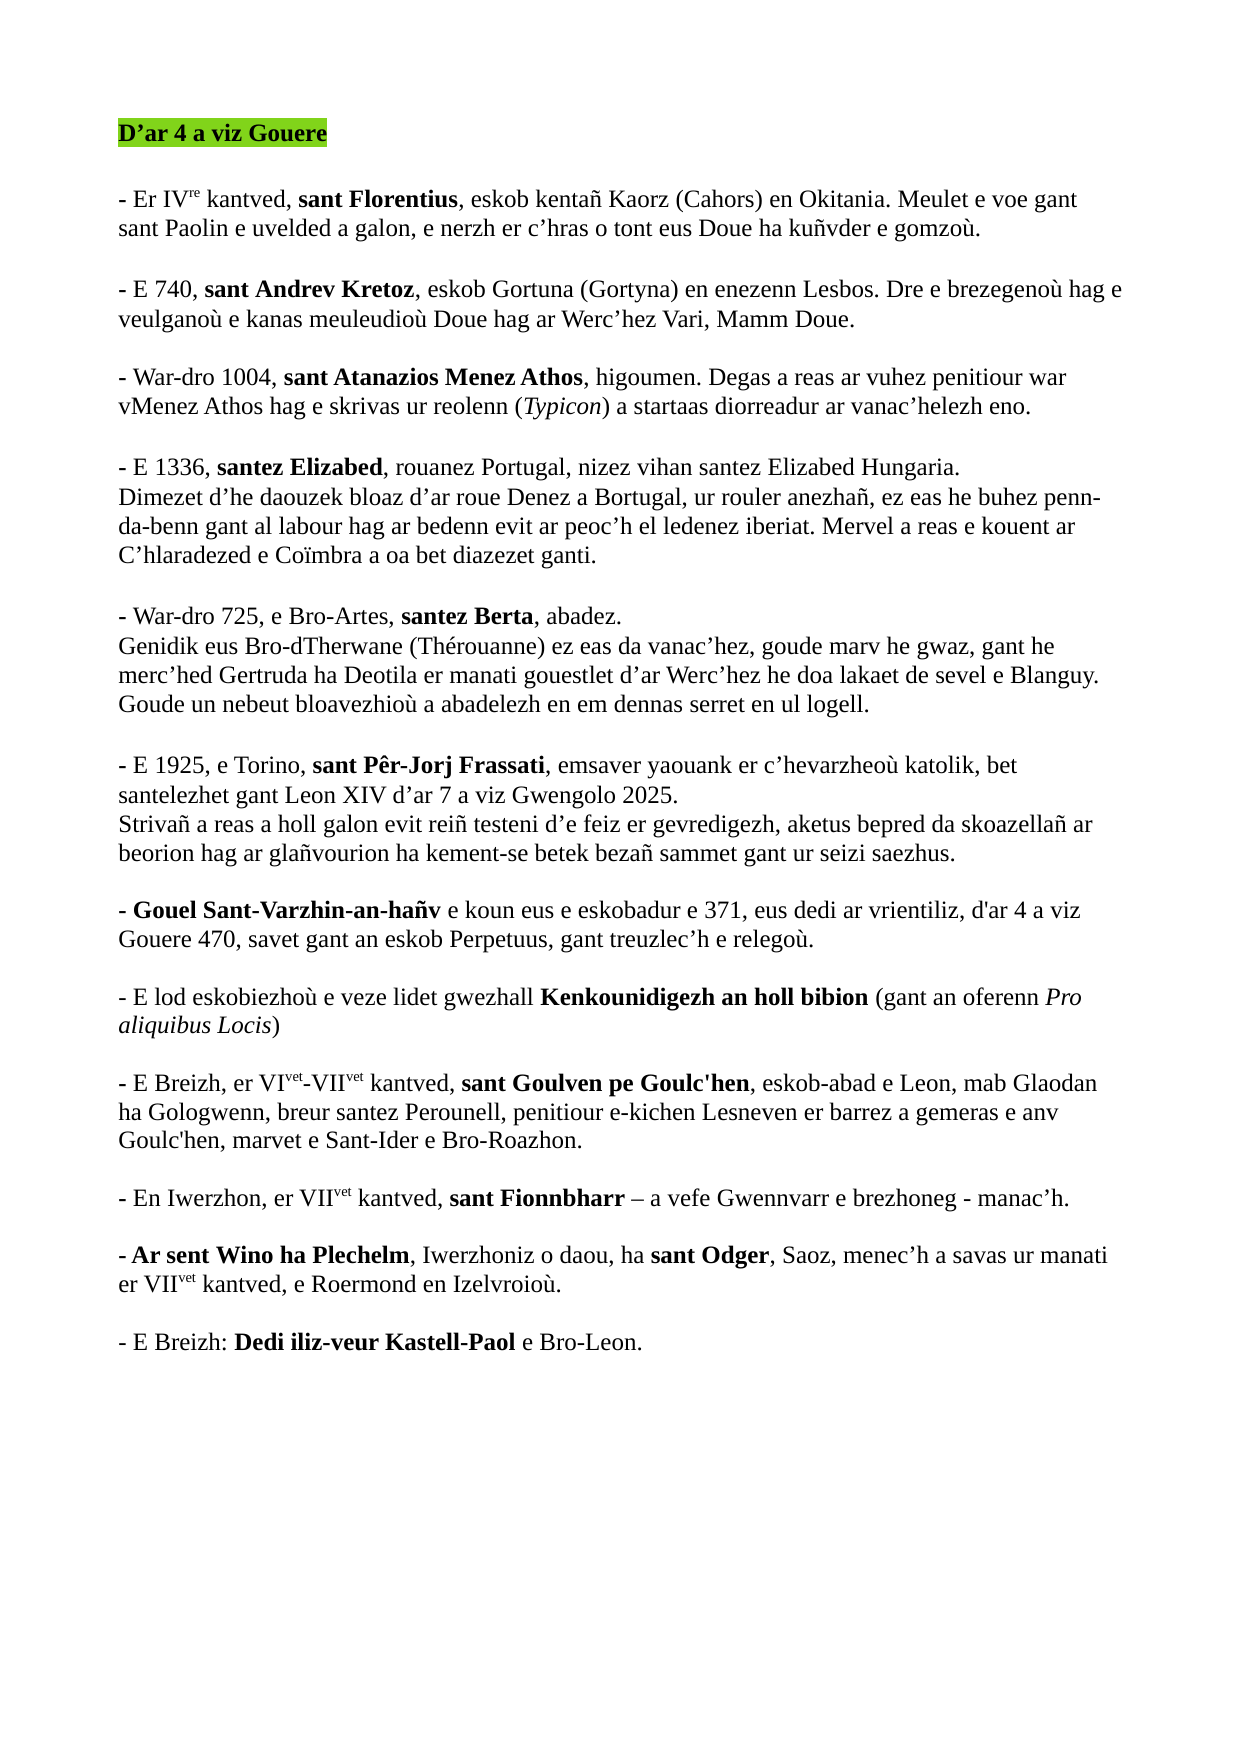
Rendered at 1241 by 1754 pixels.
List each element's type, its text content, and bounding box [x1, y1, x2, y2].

text - War-dro 725, e Bro-Artes, santez Berta, abadez. [118, 597, 1122, 631]
text - E 1925, e Torino, sant Pêr-Jorj Frassati, emsaver yaouank er c’hevarzheoù katolik, bet santelezhet gant Leon XIV d’ar 7 a viz Gwengolo 2025. [118, 746, 1122, 809]
text - Gouel Sant-Varzhin-an-hañv e koun eus e eskobadur e 371, eus dedi ar vrientiliz, d'ar 4 a viz Gouere 470, savet gant an eskob Perpetuus, gant treuzlec’h e relegoù. [118, 895, 1122, 953]
text Genidik eus Bro-dTherwane (Thérouanne) ez eas da vanac’hez, goude marv he gwaz, gant he merc’hed Gertruda ha Deotila er manati gouestlet d’ar Werc’hez he doa lakaet de sevel e Blanguy. Goude un nebeut bloavezhioù a abadelezh en em dennas serret en ul logell. [118, 631, 1122, 718]
text D’ar 4 a viz Gouere [118, 118, 1122, 147]
text - E 1336, santez Elizabed, rouanez Portugal, nizez vihan santez Elizabed Hungaria. [118, 448, 1122, 482]
text Dimezet d’he daouzek bloaz d’ar roue Denez a Bortugal, ur rouler anezhañ, ez eas he buhez penn-da-benn gant al labour hag ar bedenn evit ar peoc’h el ledenez iberiat. Mervel a reas e kouent ar C’hlaradezed e Coïmbra a oa bet diazezet ganti. [118, 482, 1122, 568]
text - War-dro 1004, sant Atanazios Menez Athos, higoumen. Degas a reas ar vuhez penitiour war vMenez Athos hag e skrivas ur reolenn (Typicon) a startaas diorreadur ar vanac’helezh eno. [118, 362, 1122, 419]
text - E Breizh, er VIvet-VIIvet kantved, sant Goulven pe Goulc'hen, eskob-abad e Leon, mab Glaodan ha Gologwenn, breur santez Perounell, penitiour e-kichen Lesneven er barrez a gemeras e anv Goulc'hen, marvet e Sant-Ider e Bro-Roazhon. [118, 1068, 1122, 1154]
text - Ar sent Wino ha Plechelm, Iwerzhoniz o daou, ha sant Odger, Saoz, menec’h a savas ur manati er VIIvet kantved, e Roermond en Izelvroioù. [118, 1240, 1122, 1298]
text - E Breizh: Dedi iliz-veur Kastell-Paol e Bro-Leon. [118, 1327, 1122, 1355]
text Strivañ a reas a holl galon evit reiñ testeni d’e feiz er gevredigezh, aketus bepred da skoazellañ ar beorion hag ar glañvourion ha kement-se betek bezañ sammet gant ur seizi saezhus. [118, 809, 1122, 867]
text - En Iwerzhon, er VIIvet kantved, sant Fionnbharr – a vefe Gwennvarr e brezhoneg - manac’h. [118, 1183, 1122, 1212]
text - Er IVre kantved, sant Florentius, eskob kentañ Kaorz (Cahors) en Okitania. Meulet e voe gant sant Paolin e uvelded a galon, e nerzh er c’hras o tont eus Doue ha kuñvder e gomzoù. [118, 184, 1122, 242]
text - E lod eskobiezhoù e veze lidet gwezhall Kenkounidigezh an holl bibion (gant an oferenn Pro aliquibus Locis) [118, 982, 1122, 1039]
text - E 740, sant Andrev Kretoz, eskob Gortuna (Gortyna) en enezenn Lesbos. Dre e brezegenoù hag e veulganoù e kanas meuleudioù Doue hag ar Werc’hez Vari, Mamm Doue. [118, 270, 1122, 333]
